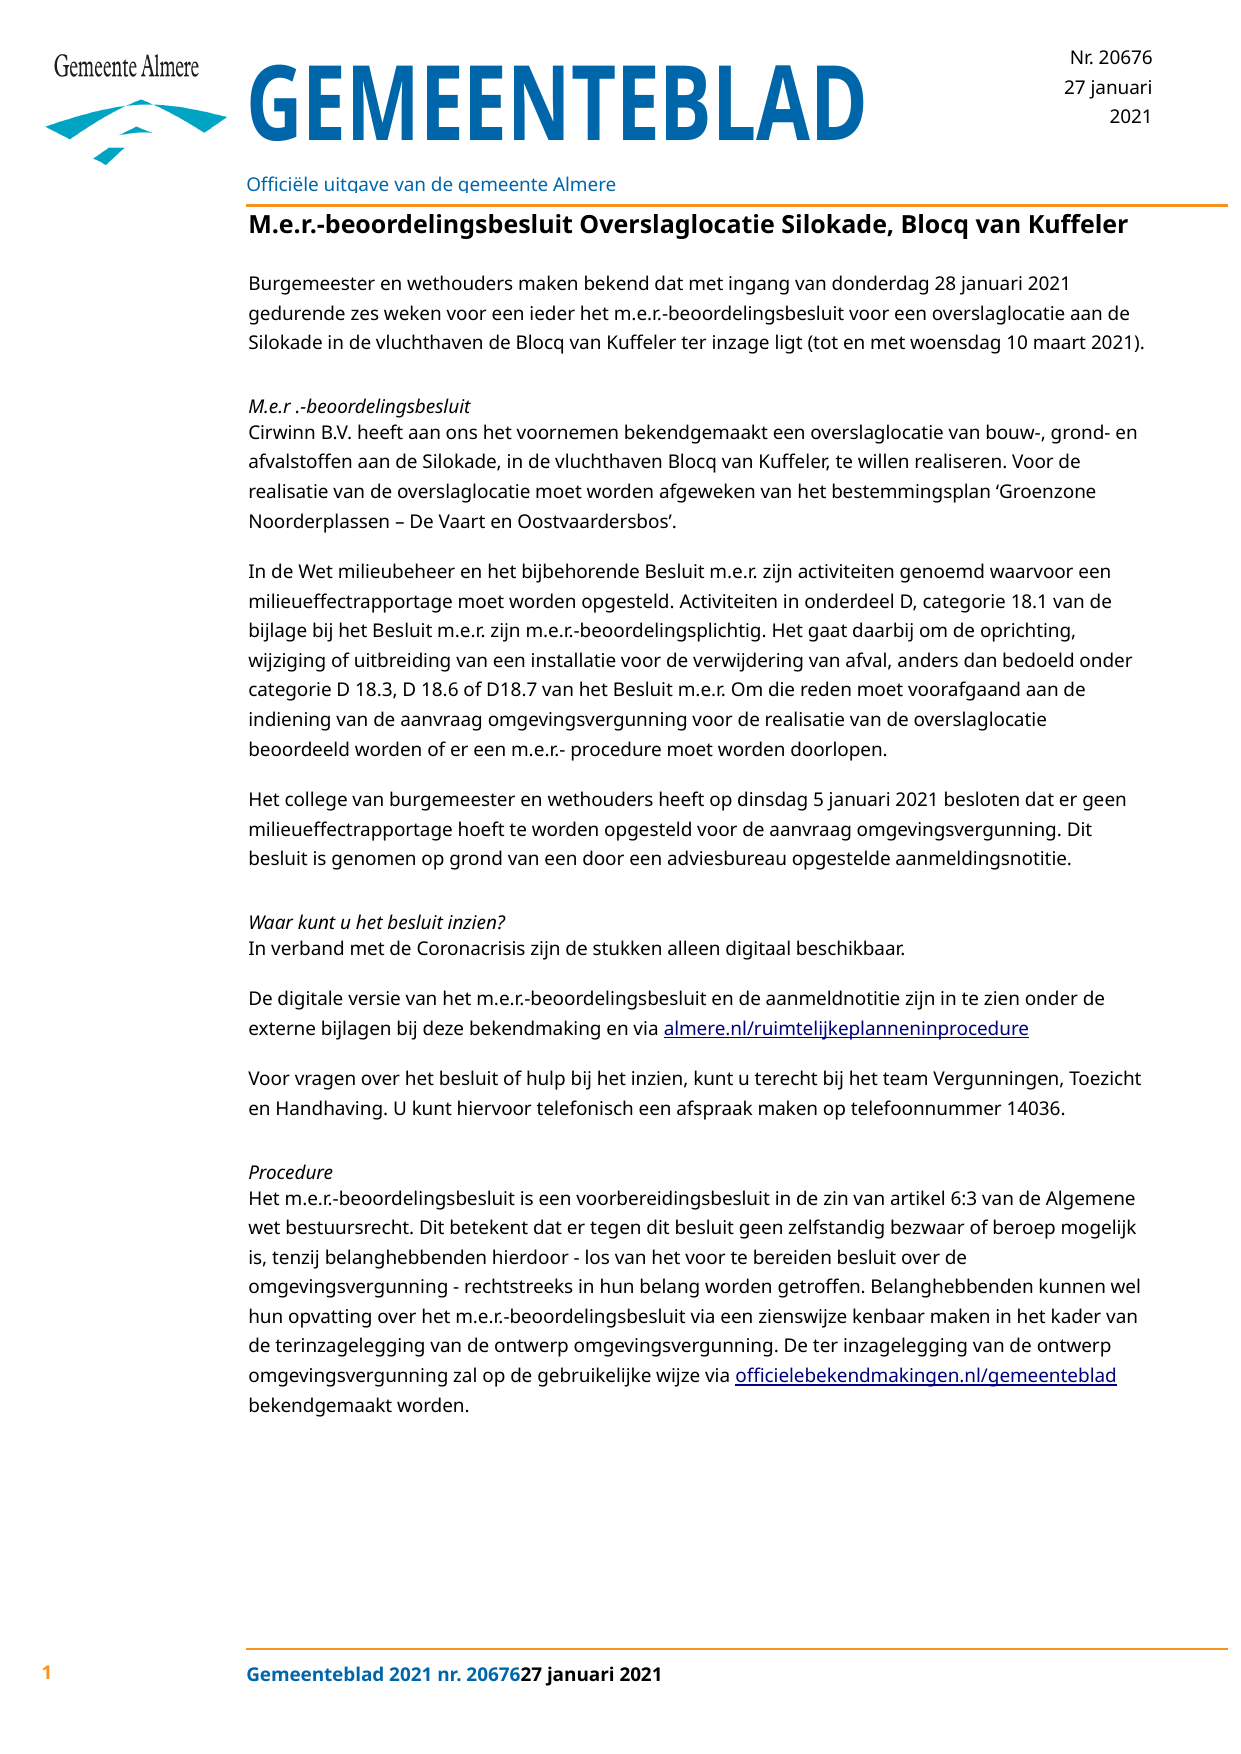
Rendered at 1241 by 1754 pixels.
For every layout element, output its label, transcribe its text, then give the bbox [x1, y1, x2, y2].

text Burgemeester en wethouders maken bekend dat met ingang van donderdag 28 januari 2021 gedurende zes weken voor een ieder het m.e.r.-beoordelingsbesluit voor een overslaglocatie aan de Silokade in de vluchthaven de Blocq van Kuffeler ter inzage ligt (tot en met woensdag 10 maart 2021). [248, 270, 1152, 355]
text Het college van burgemeester en wethouders heeft op dinsdag 5 januari 2021 besloten dat er geen milieueffectrapportage hoeft te worden opgesteld voor de aanvraag omgevingsvergunning. Dit besluit is genomen op grond van een door een adviesbureau opgestelde aanmeldingsnotitie. [248, 786, 1152, 871]
picture [41, 47, 231, 172]
text M.e.r .-beoordelingsbesluit [248, 393, 1152, 419]
text M.e.r.-beoordelingsbesluit Overslaglocatie Silokade, Blocq van Kuffeler [248, 207, 1152, 241]
text Voor vragen over het besluit of hulp bij het inzien, kunt u terecht bij het team Vergunningen, Toezicht en Handhaving. U kunt hiervoor telefonisch een afspraak maken op telefoonnummer 14036. [248, 1066, 1152, 1121]
text Cirwinn B.V. heeft aan ons het voornemen bekendgemaakt een overslaglocatie van bouw-, grond- en afvalstoffen aan de Silokade, in de vluchthaven Blocq van Kuffeler, te willen realiseren. Voor de realisatie van de overslaglocatie moet worden afgeweken van het bestemmingsplan ‘Groenzone Noorderplassen – De Vaart en Oostvaardersbos’. [248, 419, 1152, 534]
text Het m.e.r.-beoordelingsbesluit is een voorbereidingsbesluit in de zin van artikel 6:3 van de Algemene wet bestuursrecht. Dit betekent dat er tegen dit besluit geen zelfstandig bezwaar of beroep mogelijk is, tenzij belanghebbenden hierdoor - los van het voor te bereiden besluit over de omgevingsvergunning - rechtstreeks in hun belang worden getroffen. Belanghebbenden kunnen wel hun opvatting over het m.e.r.-beoordelingsbesluit via een zienswijze kenbaar maken in het kader van de terinzagelegging van de ontwerp omgevingsvergunning. De ter inzagelegging van de ontwerp omgevingsvergunning zal op de gebruikelijke wijze via officielebekendmakingen.nl/gemeenteblad bekendgemaakt worden. [248, 1185, 1152, 1418]
text De digitale versie van het m.e.r.-beoordelingsbesluit en de aanmeldnotitie zijn in te zien onder de externe bijlagen bij deze bekendmaking en via almere.nl/ruimtelijkeplanneninprocedure [248, 986, 1152, 1041]
text Waar kunt u het besluit inzien? [248, 909, 1152, 935]
text In de Wet milieubeheer en het bijbehorende Besluit m.e.r. zijn activiteiten genoemd waarvoor een milieueffectrapportage moet worden opgesteld. Activiteiten in onderdeel D, categorie 18.1 van de bijlage bij het Besluit m.e.r. zijn m.e.r.-beoordelingsplichtig. Het gaat daarbij om de oprichting, wijziging of uitbreiding van een installatie voor de verwijdering van afval, anders dan bedoeld onder categorie D 18.3, D 18.6 of D18.7 van het Besluit m.e.r. Om die reden moet voorafgaand aan de indiening van de aanvraag omgevingsvergunning voor de realisatie van de overslaglocatie beoordeeld worden of er een m.e.r.- procedure moet worden doorlopen. [248, 558, 1152, 762]
text In verband met de Coronacrisis zijn de stukken alleen digitaal beschikbaar. [248, 935, 1152, 961]
text Procedure [248, 1159, 1152, 1185]
